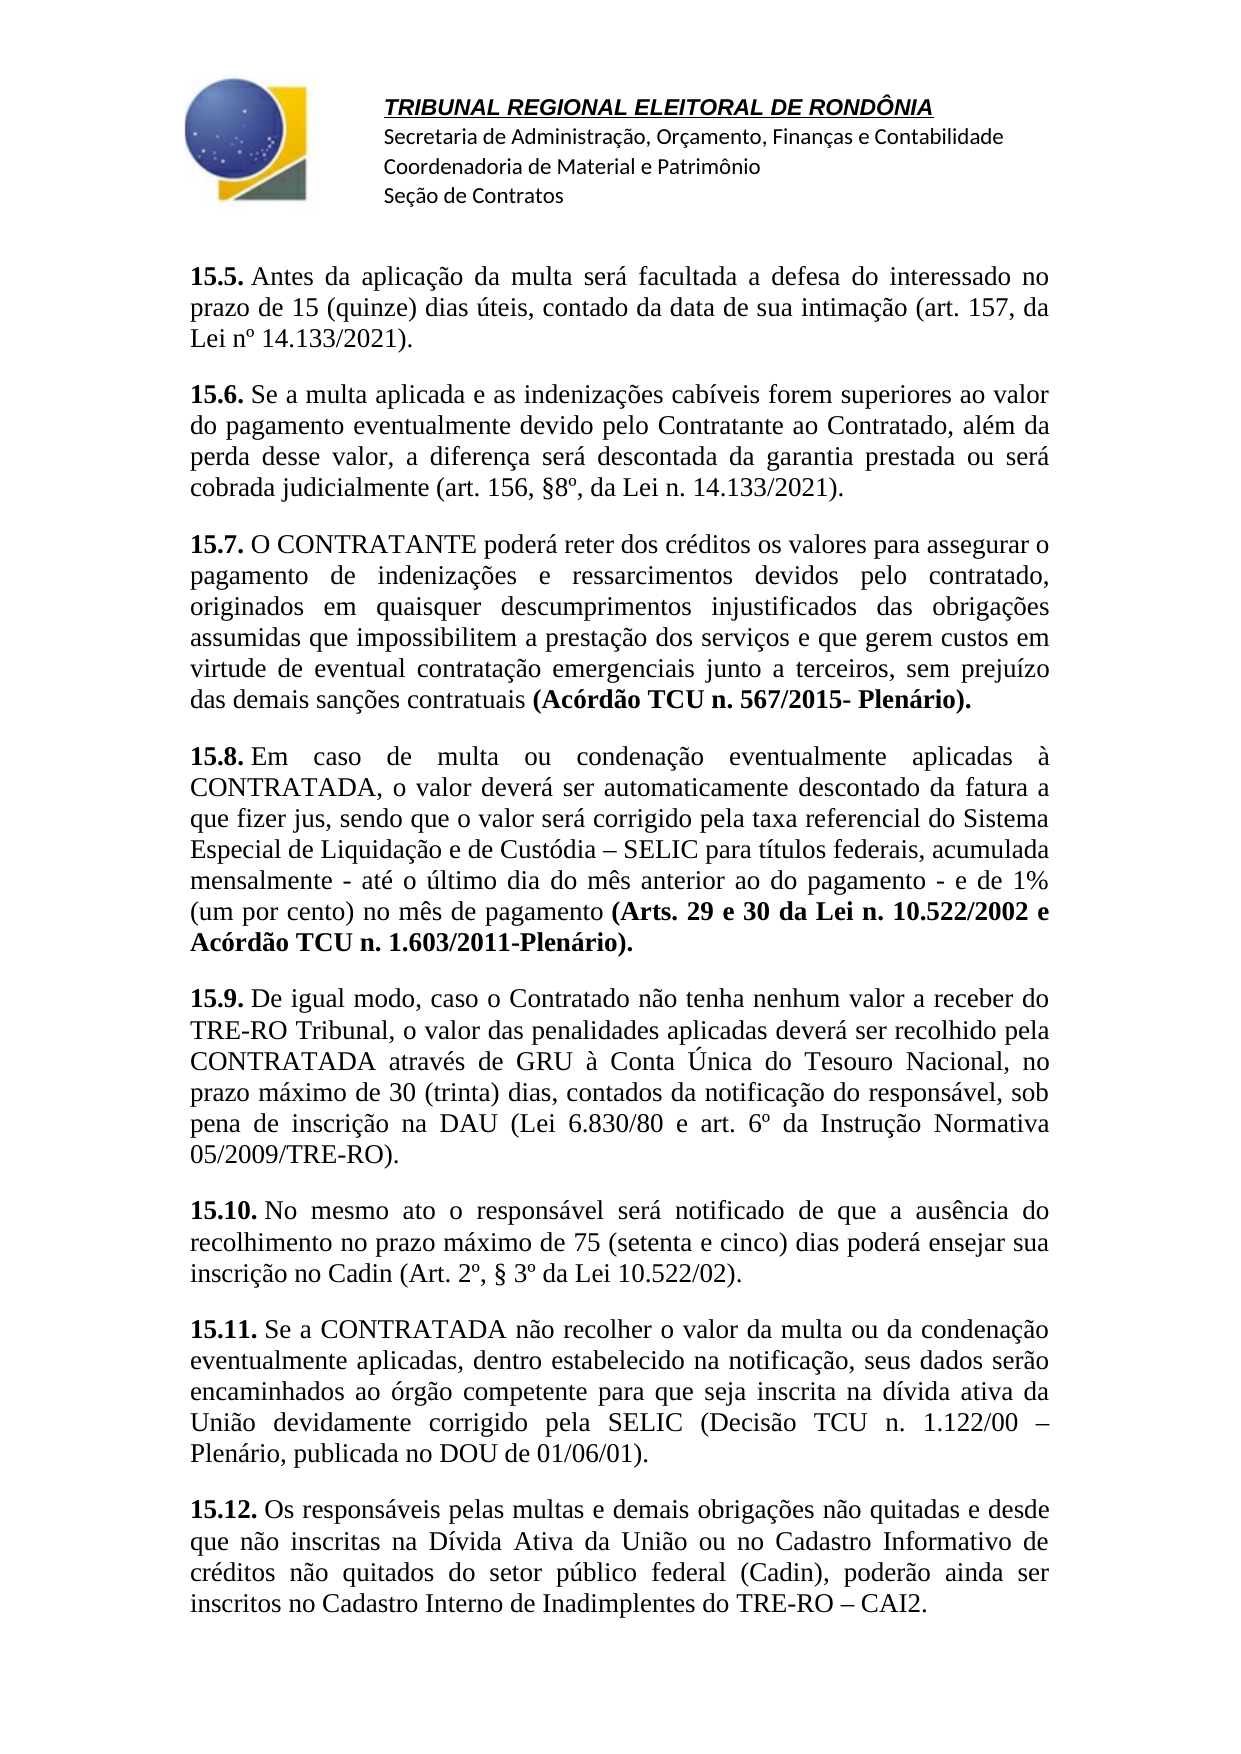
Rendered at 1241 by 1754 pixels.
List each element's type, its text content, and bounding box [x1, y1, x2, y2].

text 15.6. Se a multa aplicada e as indenizações cabíveis forem superiores ao valor do pagamento eventualmente devido pelo Contratante ao Contratado, além da perda desse valor, a diferença será descontada da garantia prestada ou será cobrada judicialmente (art. 156, §8º, da Lei n. 14.133/2021). [190, 378, 1051, 503]
text 15.12. Os responsáveis pelas multas e demais obrigações não quitadas e desde que não inscritas na Dívida Ativa da União ou no Cadastro Informativo de créditos não quitados do setor público federal (Cadin), poderão ainda ser inscritos no Cadastro Interno de Inadimplentes do TRE-RO – CAI2. [190, 1494, 1051, 1618]
text 15.8. Em caso de multa ou condenação eventualmente aplicadas à CONTRATADA, o valor deverá ser automaticamente descontado da fatura a que fizer jus, sendo que o valor será corrigido pela taxa referencial do Sistema Especial de Liquidação e de Custódia – SELIC para títulos federais, acumulada mensalmente - até o último dia do mês anterior ao do pagamento - e de 1% (um por cento) no mês de pagamento (Arts. 29 e 30 da Lei n. 10.522/2002 e Acórdão TCU n. 1.603/2011-Plenário). [190, 739, 1051, 958]
text 15.5. Antes da aplicação da multa será facultada a defesa do interessado no prazo de 15 (quinze) dias úteis, contado da data de sua intimação (art. 157, da Lei nº 14.133/2021). [190, 260, 1051, 353]
text 15.10. No mesmo ato o responsável será notificado de que a ausência do recolhimento no prazo máximo de 75 (setenta e cinco) dias poderá ensejar sua inscrição no Cadin (Art. 2º, § 3º da Lei 10.522/02). [190, 1194, 1051, 1288]
text 15.7. O CONTRATANTE poderá reter dos créditos os valores para assegurar o pagamento de indenizações e ressarcimentos devidos pelo contratado, originados em quaisquer descumprimentos injustificados das obrigações assumidas que impossibilitem a prestação dos serviços e que gerem custos em virtude de eventual contratação emergenciais junto a terceiros, sem prejuízo das demais sanções contratuais (Acórdão TCU n. 567/2015- Plenário). [190, 528, 1051, 714]
text 15.11. Se a CONTRATADA não recolher o valor da multa ou da condenação eventualmente aplicadas, dentro estabelecido na notificação, seus dados serão encaminhados ao órgão competente para que seja inscrita na dívida ativa da União devidamente corrigido pela SELIC (Decisão TCU n. 1.122/00 – Plenário, publicada no DOU de 01/06/01). [190, 1313, 1051, 1469]
text 15.9. De igual modo, caso o Contratado não tenha nenhum valor a receber do TRE-RO Tribunal, o valor das penalidades aplicadas deverá ser recolhido pela CONTRATADA através de GRU à Conta Única do Tesouro Nacional, no prazo máximo de 30 (trinta) dias, contados da notificação do responsável, sob pena de inscrição na DAU (Lei 6.830/80 e art. 6º da Instrução Normativa 05/2009/TRE-RO). [190, 983, 1051, 1169]
